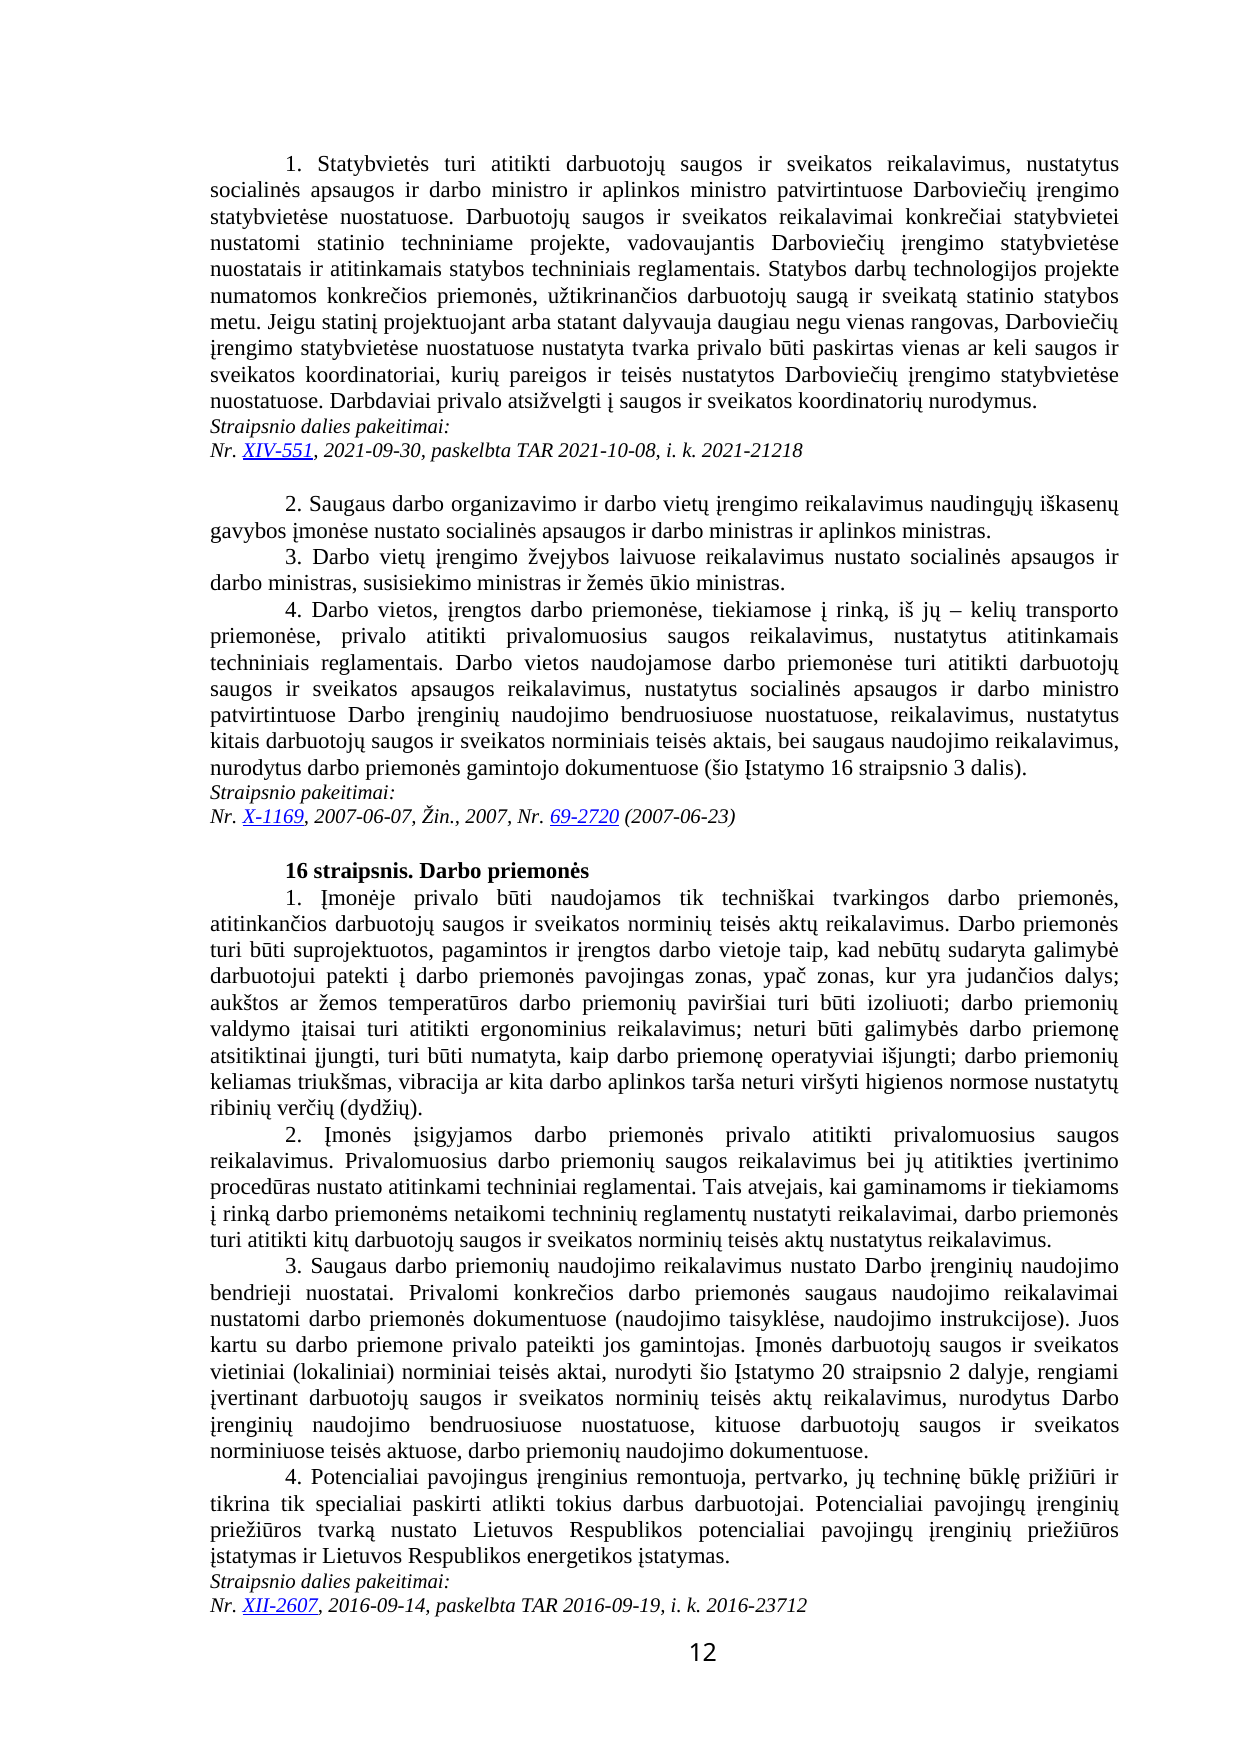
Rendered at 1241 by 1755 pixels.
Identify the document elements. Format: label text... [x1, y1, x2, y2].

text 3. Darbo vietų įrengimo žvejybos laivuose reikalavimus nustato socialinės apsaugos ir darbo ministras, susisiekimo ministras ir žemės ūkio ministras. [210, 543, 1120, 596]
text Straipsnio dalies pakeitimai: [210, 1569, 1120, 1593]
text Straipsnio dalies pakeitimai: [210, 413, 1120, 438]
text 16 straipsnis. Darbo priemonės [210, 857, 1120, 883]
text 1. Statybvietės turi atitikti darbuotojų saugos ir sveikatos reikalavimus, nustatytus socialinės apsaugos ir darbo ministro ir aplinkos ministro patvirtintuose Darboviečių įrengimo statybvietėse nuostatuose. Darbuotojų saugos ir sveikatos reikalavimai konkrečiai statybvietei nustatomi statinio techniniame projekte, vadovaujantis Darboviečių įrengimo statybvietėse nuostatais ir atitinkamais statybos techniniais reglamentais. Statybos darbų technologijos projekte numatomos konkrečios priemonės, užtikrinančios darbuotojų saugą ir sveikatą statinio statybos metu. Jeigu statinį projektuojant arba statant dalyvauja daugiau negu vienas rangovas, Darboviečių įrengimo statybvietėse nuostatuose nustatyta tvarka privalo būti paskirtas vienas ar keli saugos ir sveikatos koordinatoriai, kurių pareigos ir teisės nustatytos Darboviečių įrengimo statybvietėse nuostatuose. Darbdaviai privalo atsižvelgti į saugos ir sveikatos koordinatorių nurodymus. [210, 150, 1120, 413]
text 2. Saugaus darbo organizavimo ir darbo vietų įrengimo reikalavimus naudingųjų iškasenų gavybos įmonėse nustato socialinės apsaugos ir darbo ministras ir aplinkos ministras. [210, 490, 1120, 543]
text Straipsnio pakeitimai: [210, 780, 1120, 804]
text 3. Saugaus darbo priemonių naudojimo reikalavimus nustato Darbo įrenginių naudojimo bendrieji nuostatai. Privalomi konkrečios darbo priemonės saugaus naudojimo reikalavimai nustatomi darbo priemonės dokumentuose (naudojimo taisyklėse, naudojimo instrukcijose). Juos kartu su darbo priemone privalo pateikti jos gamintojas. Įmonės darbuotojų saugos ir sveikatos vietiniai (lokaliniai) norminiai teisės aktai, nurodyti šio Įstatymo 20 straipsnio 2 dalyje, rengiami įvertinant darbuotojų saugos ir sveikatos norminių teisės aktų reikalavimus, nurodytus Darbo įrenginių naudojimo bendruosiuose nuostatuose, kituose darbuotojų saugos ir sveikatos norminiuose teisės aktuose, darbo priemonių naudojimo dokumentuose. [210, 1252, 1120, 1463]
text 4. Darbo vietos, įrengtos darbo priemonėse, tiekiamose į rinką, iš jų – kelių transporto priemonėse, privalo atitikti privalomuosius saugos reikalavimus, nustatytus atitinkamais techniniais reglamentais. Darbo vietos naudojamose darbo priemonėse turi atitikti darbuotojų saugos ir sveikatos apsaugos reikalavimus, nustatytus socialinės apsaugos ir darbo ministro patvirtintuose Darbo įrenginių naudojimo bendruosiuose nuostatuose, reikalavimus, nustatytus kitais darbuotojų saugos ir sveikatos norminiais teisės aktais, bei saugaus naudojimo reikalavimus, nurodytus darbo priemonės gamintojo dokumentuose (šio Įstatymo 16 straipsnio 3 dalis). [210, 596, 1120, 780]
text Nr. XII-2607, 2016-09-14, paskelbta TAR 2016-09-19, i. k. 2016-23712 [210, 1593, 1120, 1617]
text Nr. XIV-551, 2021-09-30, paskelbta TAR 2021-10-08, i. k. 2021-21218 [210, 438, 1120, 462]
text 2. Įmonės įsigyjamos darbo priemonės privalo atitikti privalomuosius saugos reikalavimus. Privalomuosius darbo priemonių saugos reikalavimus bei jų atitikties įvertinimo procedūras nustato atitinkami techniniai reglamentai. Tais atvejais, kai gaminamoms ir tiekiamoms į rinką darbo priemonėms netaikomi techninių reglamentų nustatyti reikalavimai, darbo priemonės turi atitikti kitų darbuotojų saugos ir sveikatos norminių teisės aktų nustatytus reikalavimus. [210, 1121, 1120, 1252]
text 4. Potencialiai pavojingus įrenginius remontuoja, pertvarko, jų techninę būklę prižiūri ir tikrina tik specialiai paskirti atlikti tokius darbus darbuotojai. Potencialiai pavojingų įrenginių priežiūros tvarką nustato Lietuvos Respublikos potencialiai pavojingų įrenginių priežiūros įstatymas ir Lietuvos Respublikos energetikos įstatymas. [210, 1463, 1120, 1569]
text Nr. X-1169, 2007-06-07, Žin., 2007, Nr. 69-2720 (2007-06-23) [210, 804, 1120, 828]
text 1. Įmonėje privalo būti naudojamos tik techniškai tvarkingos darbo priemonės, atitinkančios darbuotojų saugos ir sveikatos norminių teisės aktų reikalavimus. Darbo priemonės turi būti suprojektuotos, pagamintos ir įrengtos darbo vietoje taip, kad nebūtų sudaryta galimybė darbuotojui patekti į darbo priemonės pavojingas zonas, ypač zonas, kur yra judančios dalys; aukštos ar žemos temperatūros darbo priemonių paviršiai turi būti izoliuoti; darbo priemonių valdymo įtaisai turi atitikti ergonominius reikalavimus; neturi būti galimybės darbo priemonę atsitiktinai įjungti, turi būti numatyta, kaip darbo priemonę operatyviai išjungti; darbo priemonių keliamas triukšmas, vibracija ar kita darbo aplinkos tarša neturi viršyti higienos normose nustatytų ribinių verčių (dydžių). [210, 883, 1120, 1121]
